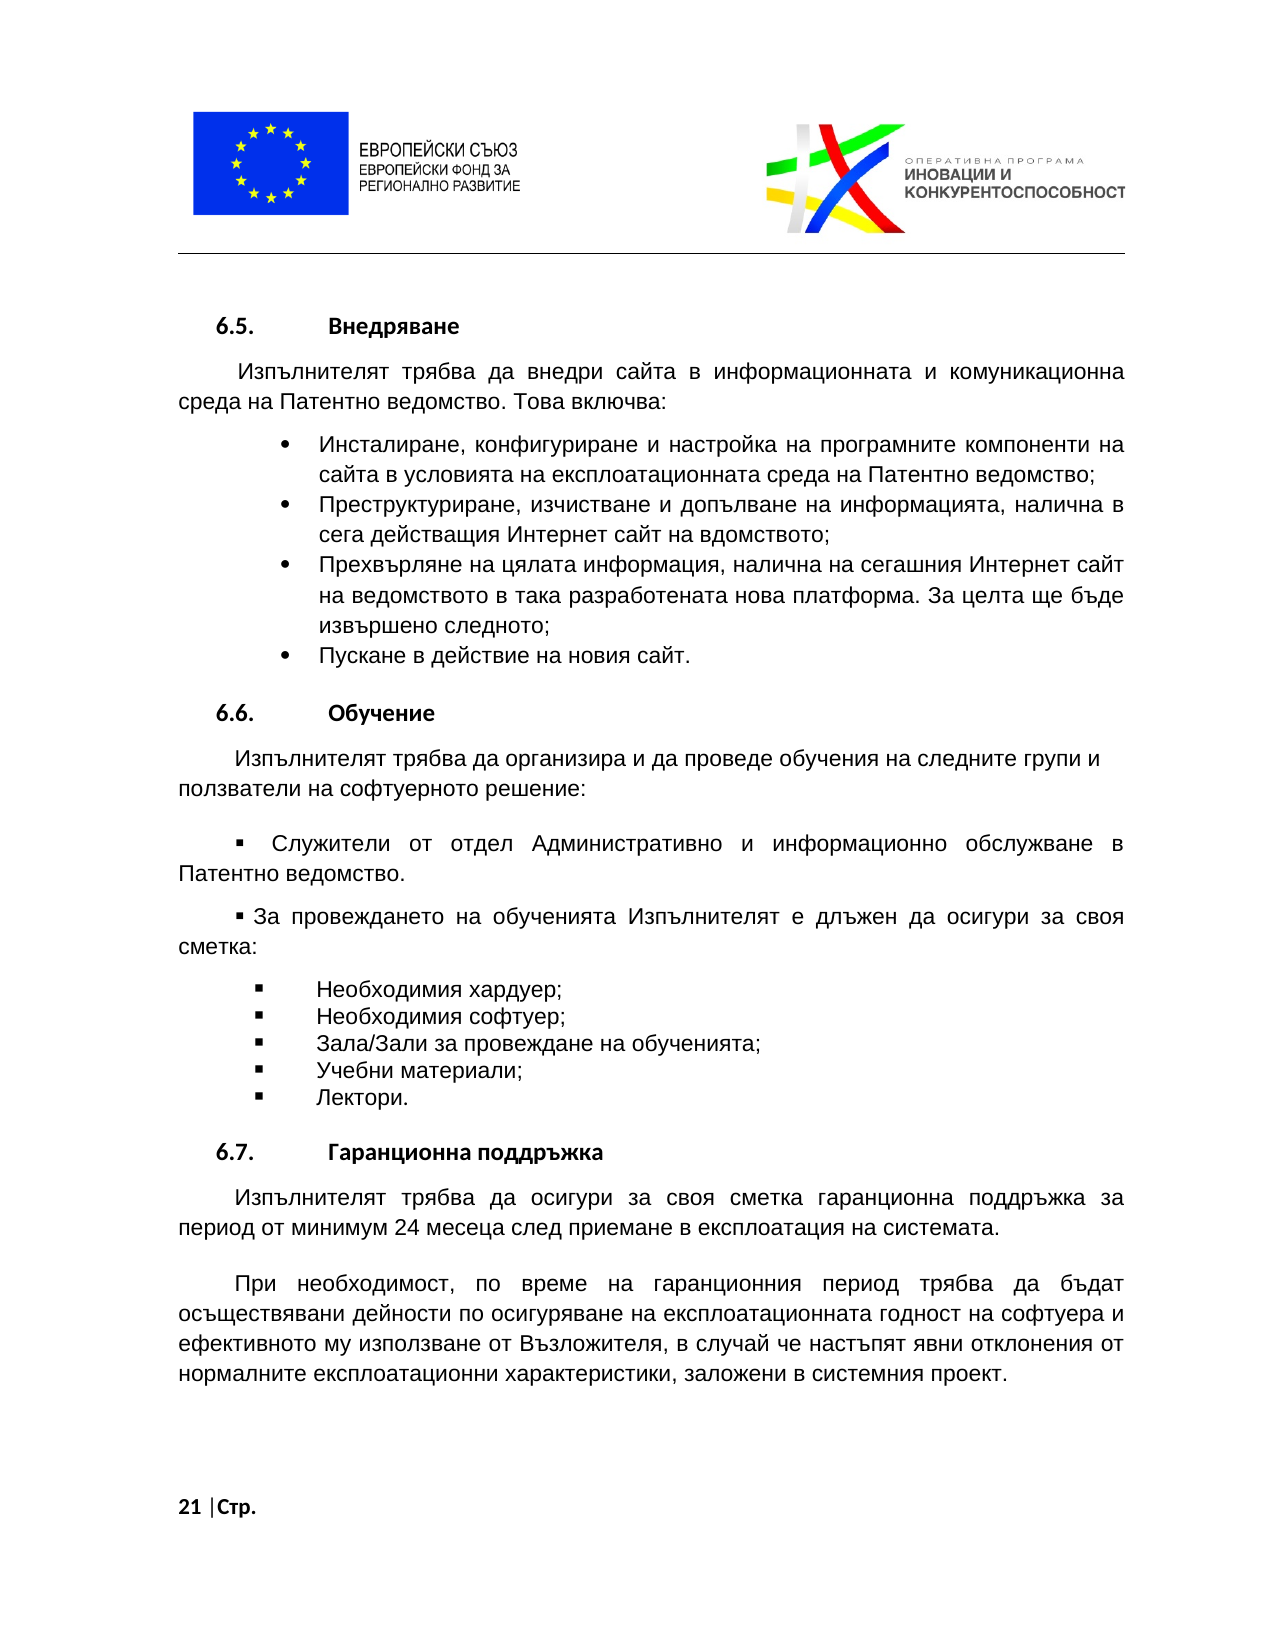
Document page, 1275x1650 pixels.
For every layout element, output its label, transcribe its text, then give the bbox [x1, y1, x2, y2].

list Прехвърляне на цялата информация, налична на сегашния Интернет сайт на ведомството в така разработената нова платформа. За целта ще бъде извършено следното; [281, 551, 1125, 638]
subtitle Обучение [216, 697, 1125, 728]
subtitle Гаранционна поддръжка [216, 1137, 1125, 1167]
list Инсталиране, конфигуриране и настройка на програмните компоненти на сайта в условията на експлоатационната среда на Патентно ведомство; [281, 431, 1125, 487]
list За провеждането на обученията Изпълнителят е длъжен да осигури за своя сметка: [178, 903, 1125, 960]
list Лектори. [253, 1083, 1125, 1112]
text Изпълнителят трябва да осигури за своя сметка гаранционна поддръжка за период от минимум 24 месеца след приемане в експлоатация на системата. [178, 1184, 1125, 1241]
list Преструктуриране, изчистване и допълване на информацията, налична в сега действащия Интернет сайт на вдомството; [281, 491, 1125, 548]
text При необходимост, по време на гаранционния период трябва да бъдат осъществявани дейности по осигуряване на експлоатационната годност на софтуера и ефективното му използване от Възложителя, в случай че настъпят явни отклонения от нормалните експлоатационни характеристики, заложени в системния проект. [178, 1269, 1125, 1386]
subtitle Внедряване [216, 310, 1125, 341]
text Изпълнителят трябва да внедри сайта в информационната и комуникационна среда на Патентно ведомство. Това включва: [178, 358, 1125, 414]
list Служители от отдел Административно и информационно обслужване в Патентно ведомство. [178, 830, 1125, 887]
list Учебни материали; [253, 1057, 1125, 1083]
text Изпълнителят трябва да организира и да проведе обучения на следните групи и ползватели на софтуерното решение: [178, 745, 1125, 801]
list Пускане в действие на новия сайт. [281, 642, 1125, 668]
list Необходимия хардуер; [253, 976, 1125, 1003]
list Зала/Зали за провеждане на обученията; [253, 1030, 1125, 1057]
list Необходимия софтуер; [253, 1003, 1125, 1030]
